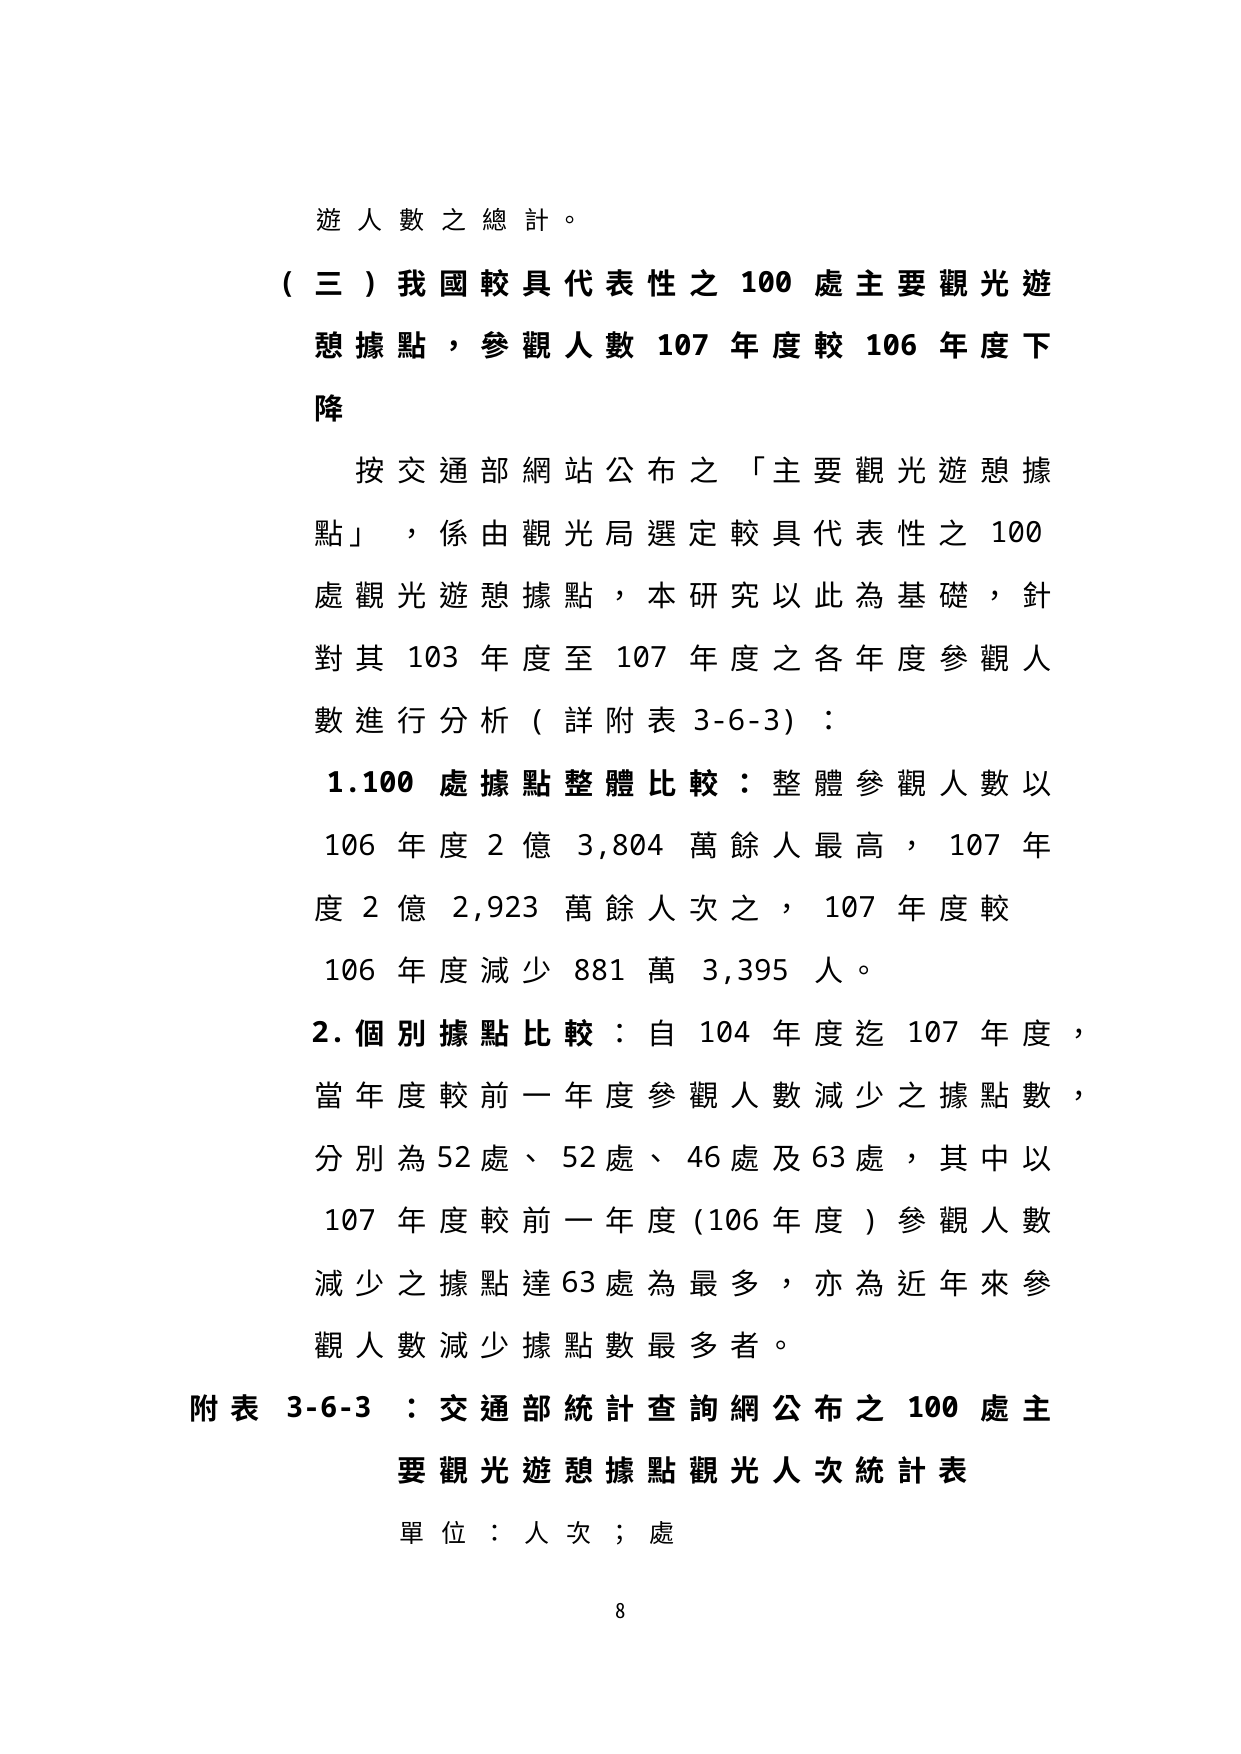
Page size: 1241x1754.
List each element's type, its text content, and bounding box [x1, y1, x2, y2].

text 遊人數之總計。 [258, 177, 1058, 240]
text 2.個別據點比較：自104年度迄107年度，當年度較前一年度參觀人數減少之據點數，分別為52處、52處、46處及63處，其中以107年度較前一年度(106年度)參觀人數減少之據點達63處為最多，亦為近年來參觀人數減少據點數最多者。 [271, 990, 1058, 1365]
text 附表3-6-3：交通部統計查詢網公布之100處主要觀光遊憩據點觀光人次統計表 單位：人次；處 [183, 1365, 1058, 1552]
text (三)我國較具代表性之100處主要觀光遊憩據點，參觀人數107年度較106年度下降 [242, 240, 1058, 427]
text 1.100處據點整體比較：整體參觀人數以106年度2億3,804萬餘人最高，107年度2億2,923萬餘人次之，107年度較106年度減少881萬3,395人。 [271, 740, 1058, 990]
text 按交通部網站公布之「主要觀光遊憩據點」，係由觀光局選定較具代表性之100處觀光遊憩據點，本研究以此為基礎，針對其103年度至107年度之各年度參觀人數進行分析(詳附表3-6-3)： [271, 427, 1058, 740]
